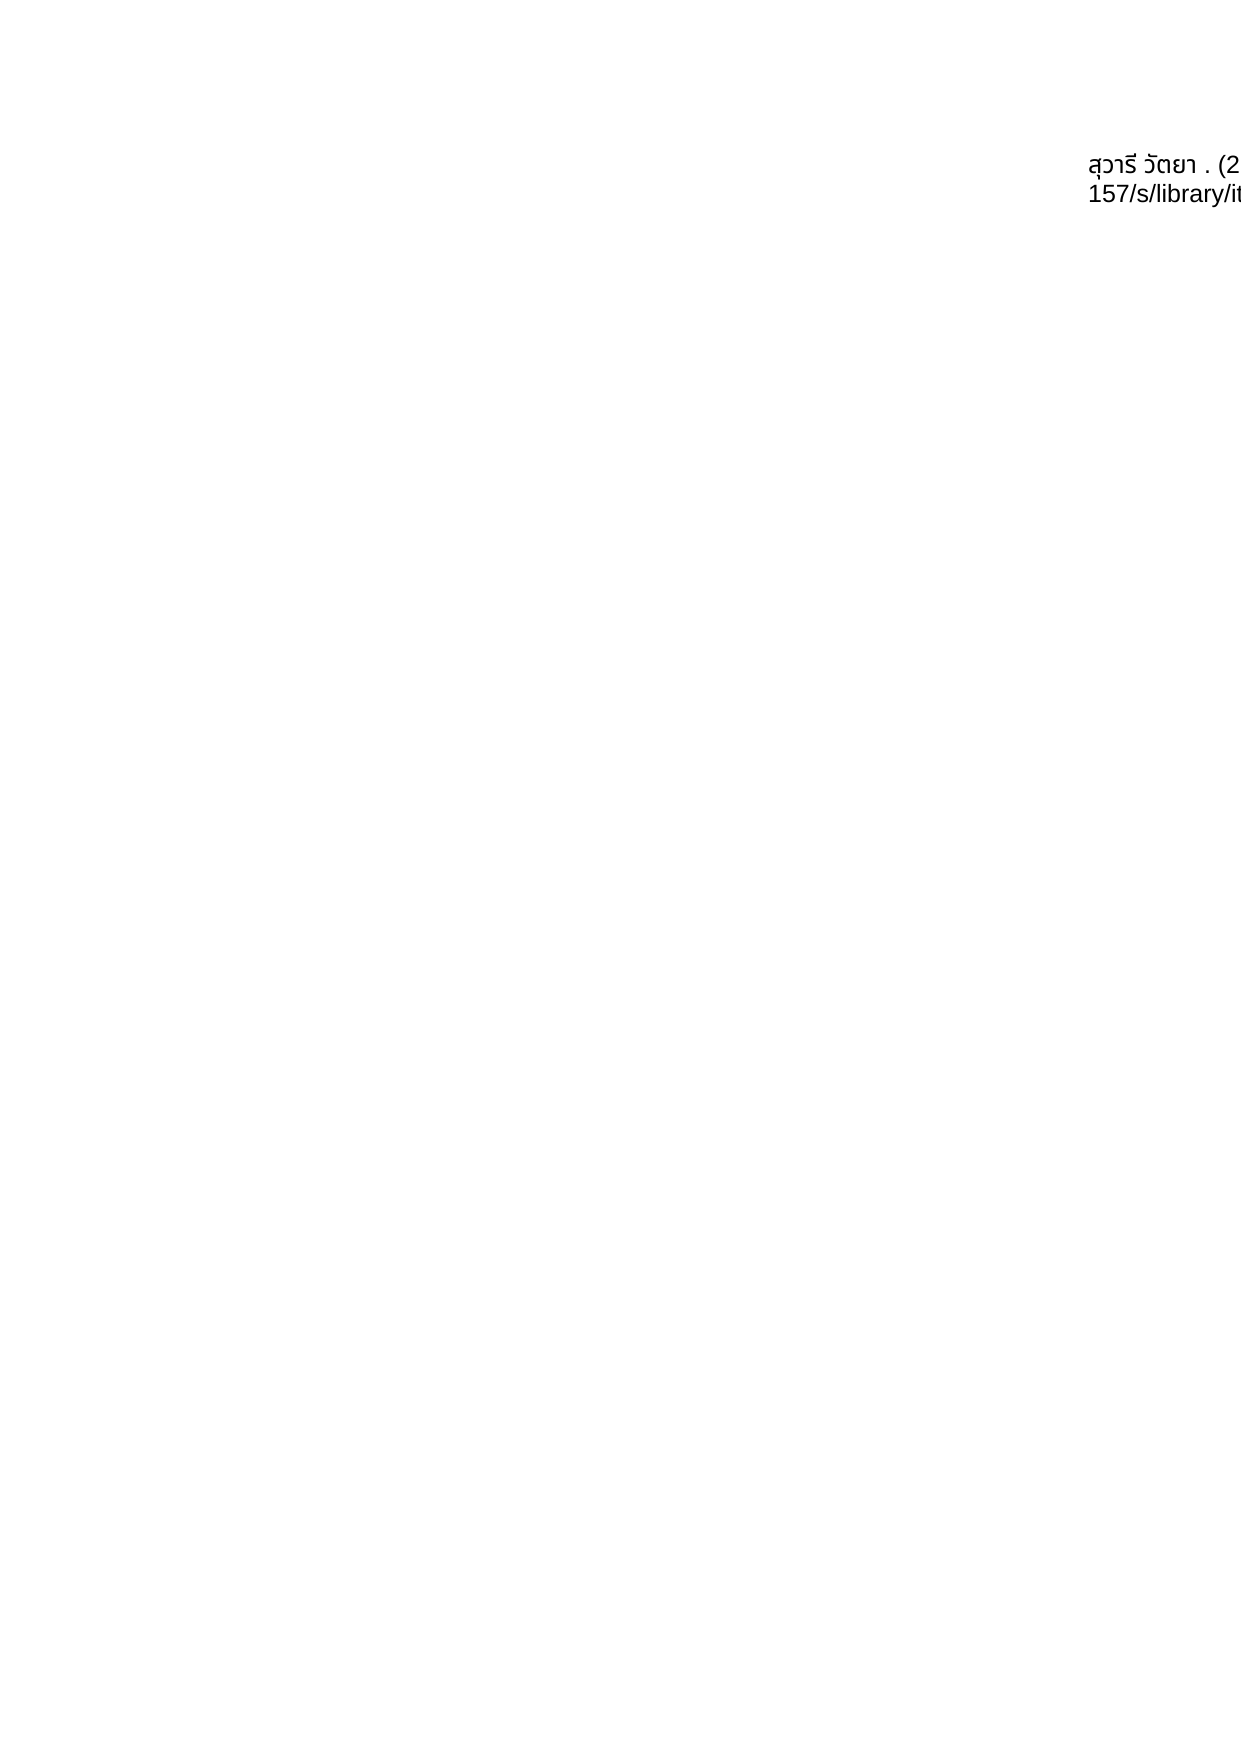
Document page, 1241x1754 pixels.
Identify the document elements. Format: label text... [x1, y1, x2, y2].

text สุวารี วัตยา . (2547). การมีส่วนร่วมของชุมชนในการบริหารจัดการศึกษาของโรงเรียนศรีอุลัย สังกัดสำนักบริหารงานคณะกรรมการส่งเสริมการศึกษาเอกชน. มหาวิทยาลัยราชภัฏบ้านสมเด็จเจ้าพระยา . สำนักวิทยบริการและเทคโนโลยีสารสนเทศ, คลังข้อมูลดิจิทัล สำนักวิทยบริการและเทคโนโลยีสารสนเทศ, accessed January 14, 2026, http://202.29.54.157/s/library/item/931 [1088, 150, 1240, 207]
